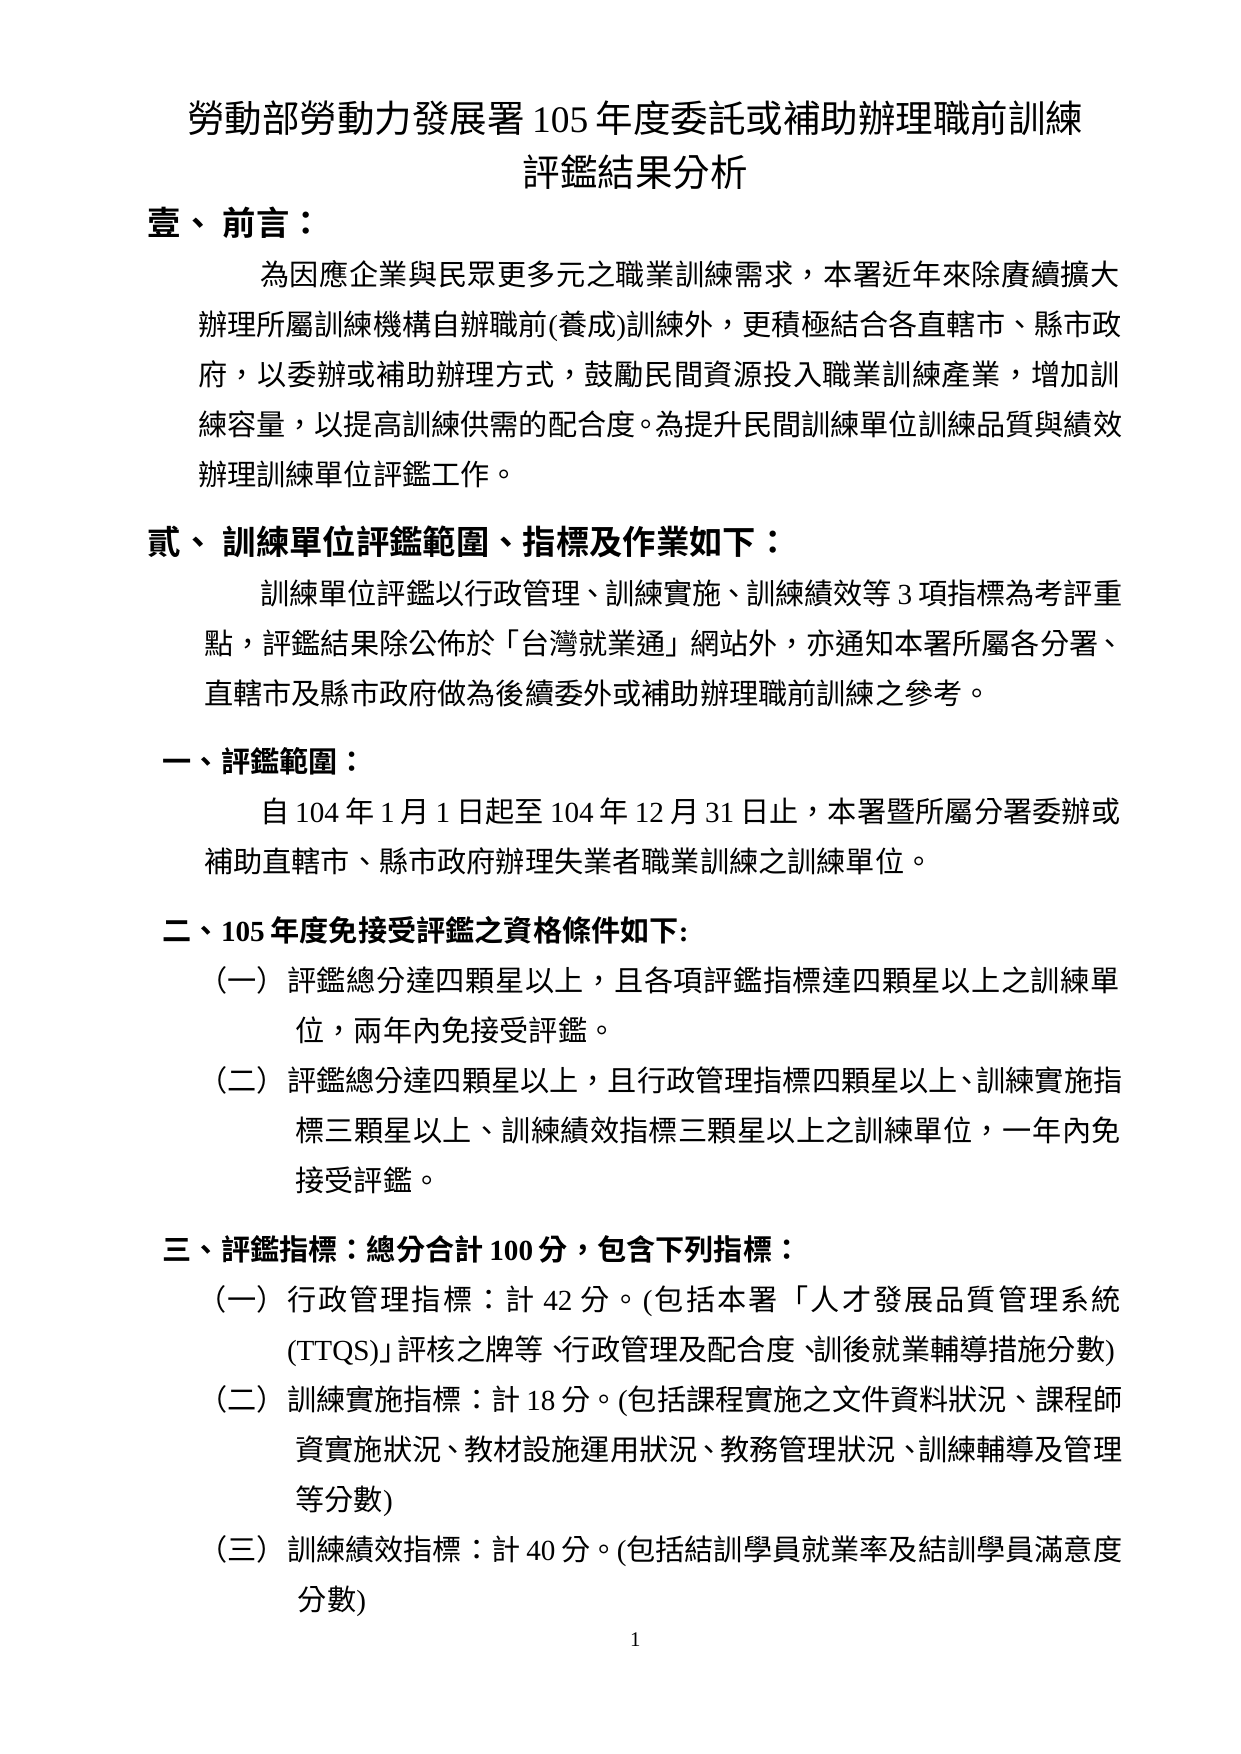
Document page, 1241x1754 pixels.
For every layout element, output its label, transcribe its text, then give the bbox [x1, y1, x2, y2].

list 前言： [148, 197, 1122, 245]
subtitle 勞動部勞動力發展署105年度委託或補助辦理職前訓練 [148, 89, 1122, 143]
list 評鑑總分達四顆星以上，且行政管理指標四顆星以上、訓練實施指標三顆星以上、訓練績效指標三顆星以上之訓練單位，一年內免接受評鑑。 [198, 1052, 1122, 1202]
text 訓練單位評鑑以行政管理、訓練實施、訓練績效等3項指標為考評重點，評鑑結果除公佈於「台灣就業通」網站外，亦通知本署所屬各分署、直轄市及縣市政府做為後續委外或補助辦理職前訓練之參考。 [204, 564, 1122, 714]
text 二、105年度免接受評鑑之資格條件如下: [162, 902, 1122, 952]
text 一、評鑑範圍： [162, 733, 1122, 783]
list 訓練績效指標：計40分。(包括結訓學員就業率及結訓學員滿意度分數) [198, 1520, 1122, 1620]
list 訓練單位評鑑範圍、指標及作業如下： [148, 514, 1122, 564]
subtitle 評鑑結果分析 [148, 143, 1122, 197]
text 自104年1月1日起至104年12月31日止，本署暨所屬分署委辦或補助直轄市、縣市政府辦理失業者職業訓練之訓練單位。 [204, 783, 1122, 883]
list 訓練實施指標：計18分。(包括課程實施之文件資料狀況、課程師資實施狀況、教材設施運用狀況、教務管理狀況、訓練輔導及管理等分數) [198, 1370, 1122, 1520]
text 三、評鑑指標：總分合計100分，包含下列指標： [162, 1220, 1122, 1270]
list 評鑑總分達四顆星以上，且各項評鑑指標達四顆星以上之訓練單位，兩年內免接受評鑑。 [198, 952, 1122, 1052]
list 行政管理指標：計42分。(包括本署「人才發展品質管理系統(TTQS)」評核之牌等、行政管理及配合度、訓後就業輔導措施分數) [198, 1270, 1122, 1370]
text 為因應企業與民眾更多元之職業訓練需求，本署近年來除賡續擴大辦理所屬訓練機構自辦職前(養成)訓練外，更積極結合各直轄市、縣市政府，以委辦或補助辦理方式，鼓勵民間資源投入職業訓練產業，增加訓練容量，以提高訓練供需的配合度。為提升民間訓練單位訓練品質與績效，辦理訓練單位評鑑工作。 [198, 245, 1122, 495]
